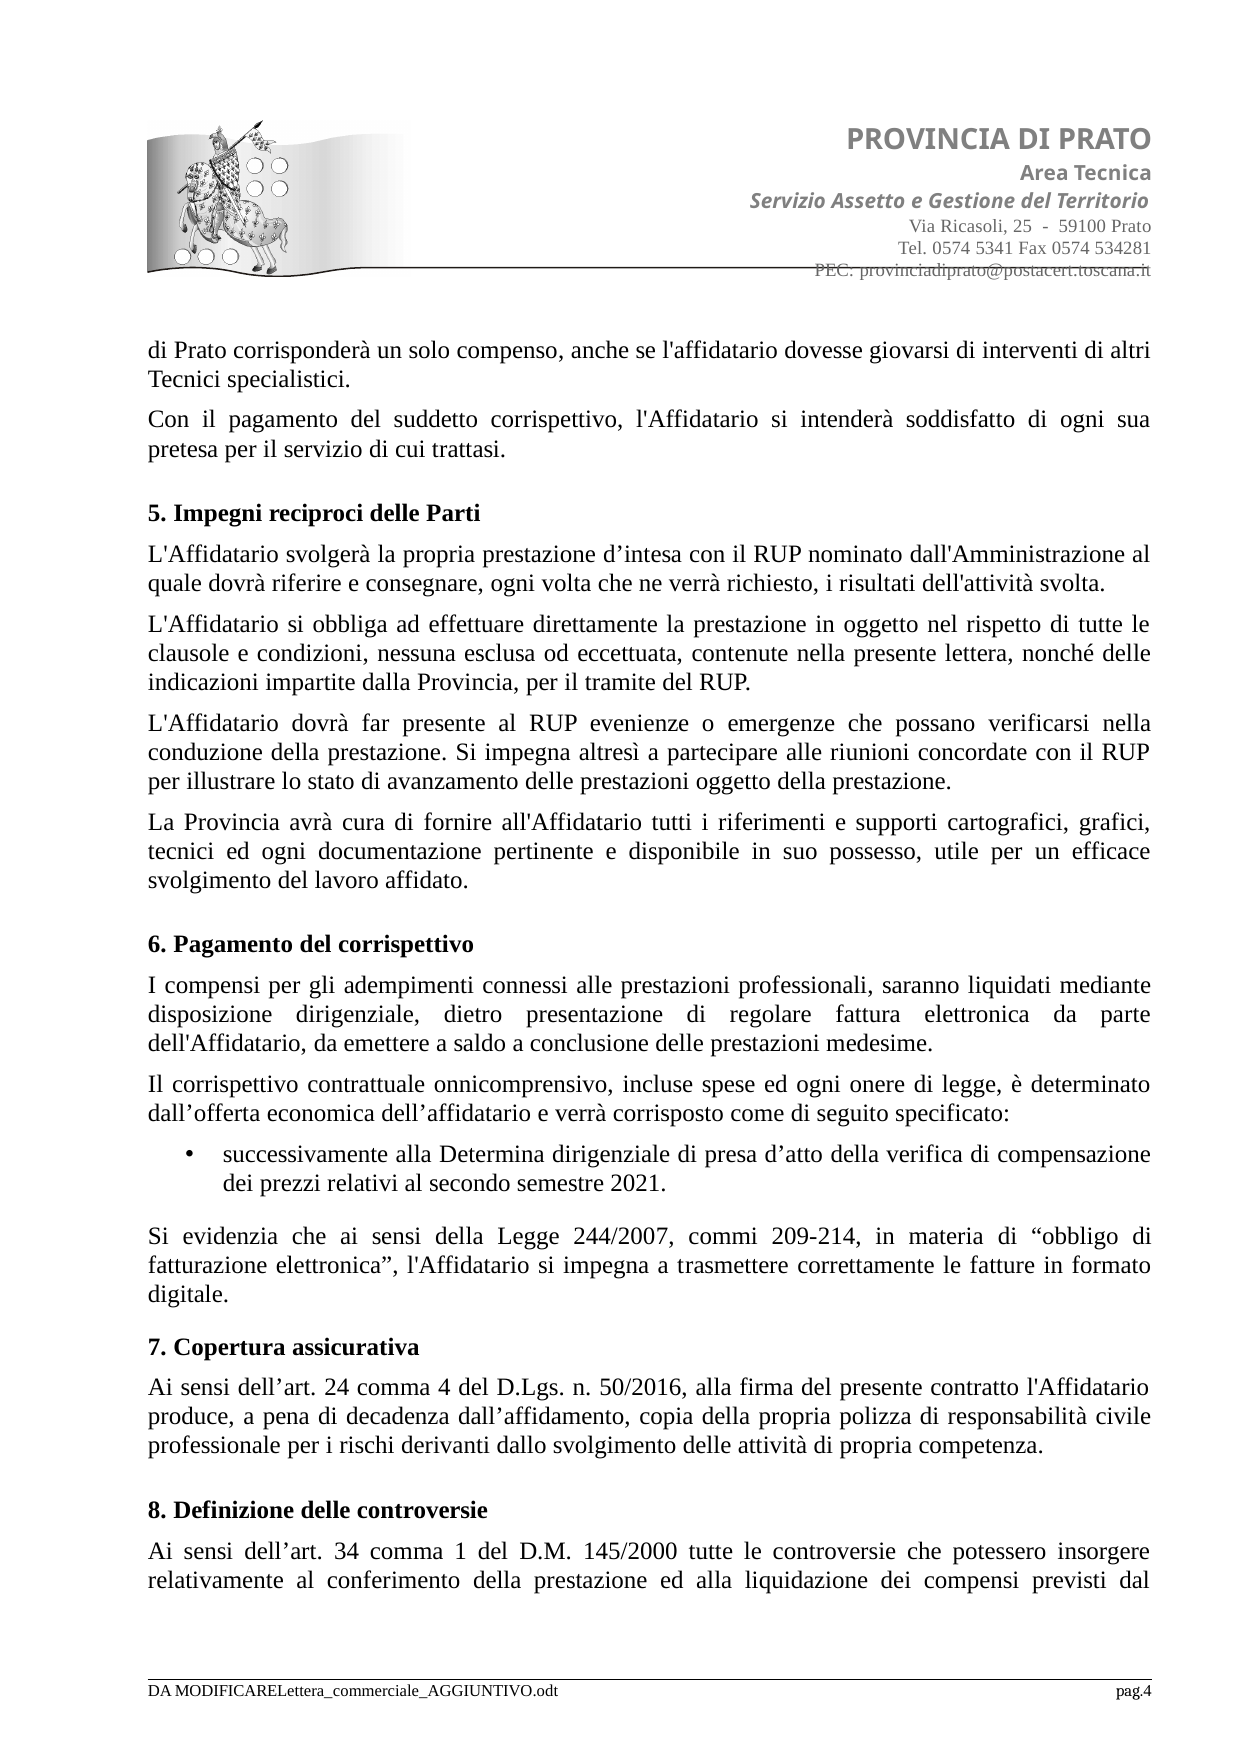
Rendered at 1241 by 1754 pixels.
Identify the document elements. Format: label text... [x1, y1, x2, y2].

text di Prato corrisponderà un solo compenso, anche se l'affidatario dovesse giovarsi di interventi di altri Tecnici specialistici. [148, 334, 1152, 393]
text 5. Impegni reciproci delle Parti [148, 498, 1152, 527]
text 6. Pagamento del corrispettivo [148, 929, 1152, 958]
text La Provincia avrà cura di fornire all'Affidatario tutti i riferimenti e supporti cartografici, grafici, tecnici ed ogni documentazione pertinente e disponibile in suo possesso, utile per un efficace svolgimento del lavoro affidato. [148, 807, 1152, 894]
text Si evidenzia che ai sensi della Legge 244/2007, commi 209-214, in materia di “obbligo di fatturazione elettronica”, l'Affidatario si impegna a trasmettere correttamente le fatture in formato digitale. [148, 1221, 1152, 1308]
text L'Affidatario svolgerà la propria prestazione d’intesa con il RUP nominato dall'Amministrazione al quale dovrà riferire e consegnare, ogni volta che ne verrà richiesto, i risultati dell'attività svolta. [148, 539, 1152, 597]
text Ai sensi dell’art. 24 comma 4 del D.Lgs. n. 50/2016, alla firma del presente contratto l'Affidatario produce, a pena di decadenza dall’affidamento, copia della propria polizza di responsabilità civile professionale per i rischi derivanti dallo svolgimento delle attività di propria competenza. [148, 1372, 1152, 1459]
text L'Affidatario dovrà far presente al RUP evenienze o emergenze che possano verificarsi nella conduzione della prestazione. Si impegna altresì a partecipare alle riunioni concordate con il RUP per illustrare lo stato di avanzamento delle prestazioni oggetto della prestazione. [148, 708, 1152, 795]
list successivamente alla Determina dirigenziale di presa d’atto della verifica di compensazione dei prezzi relativi al secondo semestre 2021. [185, 1139, 1152, 1197]
text 7. Copertura assicurativa [148, 1331, 1152, 1360]
text I compensi per gli adempimenti connessi alle prestazioni professionali, saranno liquidati mediante disposizione dirigenziale, dietro presentazione di regolare fattura elettronica da parte dell'Affidatario, da emettere a saldo a conclusione delle prestazioni medesime. [148, 970, 1152, 1057]
text L'Affidatario si obbliga ad effettuare direttamente la prestazione in oggetto nel rispetto di tutte le clausole e condizioni, nessuna esclusa od eccettuata, contenute nella presente lettera, nonché delle indicazioni impartite dalla Provincia, per il tramite del RUP. [148, 609, 1152, 696]
text Con il pagamento del suddetto corrispettivo, l'Affidatario si intenderà soddisfatto di ogni sua pretesa per il servizio di cui trattasi. [148, 404, 1152, 462]
text Ai sensi dell’art. 34 comma 1 del D.M. 145/2000 tutte le controversie che potessero insorgere relativamente al conferimento della prestazione ed alla liquidazione dei compensi previsti dal [148, 1536, 1152, 1594]
text 8. Definizione delle controversie [148, 1495, 1152, 1524]
text Il corrispettivo contrattuale onnicomprensivo, incluse spese ed ogni onere di legge, è determinato dall’offerta economica dell’affidatario e verrà corrisposto come di seguito specificato: [148, 1069, 1152, 1127]
